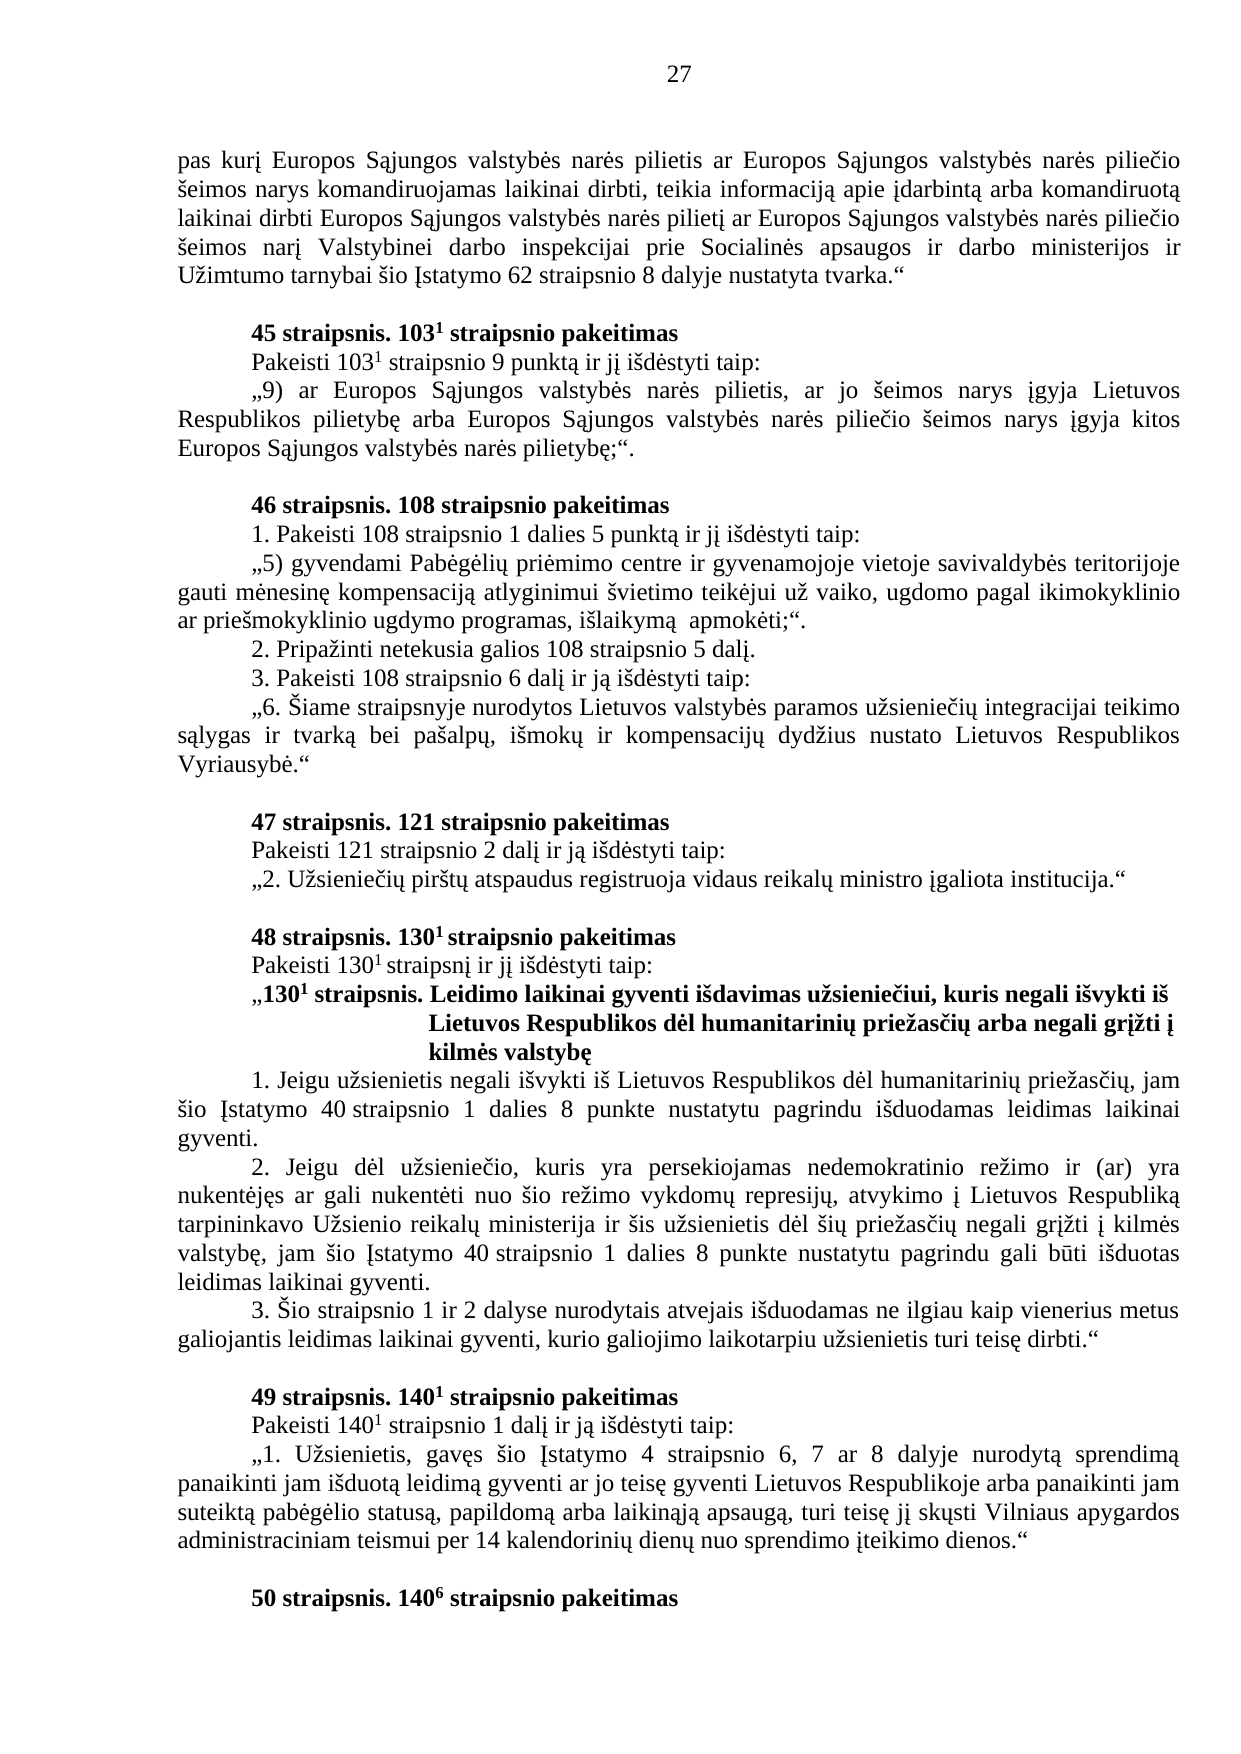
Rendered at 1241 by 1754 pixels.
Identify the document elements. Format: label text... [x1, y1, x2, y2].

text 50 straipsnis. 1406 straipsnio pakeitimas [177, 1583, 1181, 1612]
text 1. Jeigu užsienietis negali išvykti iš Lietuvos Respublikos dėl humanitarinių priežasčių, jam šio Įstatymo 40 straipsnio 1 dalies 8 punkte nustatytu pagrindu išduodamas leidimas laikinai gyventi. [177, 1065, 1181, 1152]
text 49 straipsnis. 1401 straipsnio pakeitimas [177, 1382, 1181, 1410]
text pas kurį Europos Sąjungos valstybės narės pilietis ar Europos Sąjungos valstybės narės piliečio šeimos narys komandiruojamas laikinai dirbti, teikia informaciją apie įdarbintą arba komandiruotą laikinai dirbti Europos Sąjungos valstybės narės pilietį ar Europos Sąjungos valstybės narės piliečio šeimos narį Valstybinei darbo inspekcijai prie Socialinės apsaugos ir darbo ministerijos ir Užimtumo tarnybai šio Įstatymo 62 straipsnio 8 dalyje nustatyta tvarka.“ [177, 145, 1181, 289]
text 47 straipsnis. 121 straipsnio pakeitimas [177, 807, 1181, 835]
text 2. Jeigu dėl užsieniečio, kuris yra persekiojamas nedemokratinio režimo ir (ar) yra nukentėjęs ar gali nukentėti nuo šio režimo vykdomų represijų, atvykimo į Lietuvos Respubliką tarpininkavo Užsienio reikalų ministerija ir šis užsienietis dėl šių priežasčių negali grįžti į kilmės valstybę, jam šio Įstatymo 40 straipsnio 1 dalies 8 punkte nustatytu pagrindu gali būti išduotas leidimas laikinai gyventi. [177, 1152, 1181, 1295]
text Pakeisti 1401 straipsnio 1 dalį ir ją išdėstyti taip: [177, 1410, 1181, 1439]
text „9) ar Europos Sąjungos valstybės narės pilietis, ar jo šeimos narys įgyja Lietuvos Respublikos pilietybę arba Europos Sąjungos valstybės narės piliečio šeimos narys įgyja kitos Europos Sąjungos valstybės narės pilietybę;“. [177, 375, 1181, 462]
text 48 straipsnis. 1301 straipsnio pakeitimas [251, 922, 1181, 950]
text „1. Užsienietis, gavęs šio Įstatymo 4 straipsnio 6, 7 ar 8 dalyje nurodytą sprendimą panaikinti jam išduotą leidimą gyventi ar jo teisę gyventi Lietuvos Respublikoje arba panaikinti jam suteiktą pabėgėlio statusą, papildomą arba laikinąją apsaugą, turi teisę jį skųsti Vilniaus apygardos administraciniam teismui per 14 kalendorinių dienų nuo sprendimo įteikimo dienos.“ [177, 1439, 1181, 1554]
text Pakeisti 1031 straipsnio 9 punktą ir jį išdėstyti taip: [177, 347, 1181, 375]
text „2. Užsieniečių pirštų atspaudus registruoja vidaus reikalų ministro įgaliota institucija.“ [177, 864, 1181, 893]
text 2. Pripažinti netekusia galios 108 straipsnio 5 dalį. [177, 634, 1181, 663]
text „6. Šiame straipsnyje nurodytos Lietuvos valstybės paramos užsieniečių integracijai teikimo sąlygas ir tvarką bei pašalpų, išmokų ir kompensacijų dydžius nustato Lietuvos Respublikos Vyriausybė.“ [177, 692, 1181, 778]
text Pakeisti 1301 straipsnį ir jį išdėstyti taip: [251, 950, 1181, 979]
text 1. Pakeisti 108 straipsnio 1 dalies 5 punktą ir jį išdėstyti taip: [177, 519, 1181, 548]
text 3. Pakeisti 108 straipsnio 6 dalį ir ją išdėstyti taip: [177, 663, 1181, 692]
text 3. Šio straipsnio 1 ir 2 dalyse nurodytais atvejais išduodamas ne ilgiau kaip vienerius metus galiojantis leidimas laikinai gyventi, kurio galiojimo laikotarpiu užsienietis turi teisę dirbti.“ [177, 1295, 1181, 1353]
text „5) gyvendami Pabėgėlių priėmimo centre ir gyvenamojoje vietoje savivaldybės teritorijoje gauti mėnesinę kompensaciją atlyginimui švietimo teikėjui už vaiko, ugdomo pagal ikimokyklinio ar priešmokyklinio ugdymo programas, išlaikymą apmokėti;“. [177, 548, 1181, 634]
text 45 straipsnis. 1031 straipsnio pakeitimas [177, 318, 1181, 347]
text Pakeisti 121 straipsnio 2 dalį ir ją išdėstyti taip: [177, 835, 1181, 864]
text „1301 straipsnis. Leidimo laikinai gyventi išdavimas užsieniečiui, kuris negali išvykti iš Lietuvos Respublikos dėl humanitarinių priežasčių arba negali grįžti į kilmės valstybę [251, 979, 1181, 1065]
text 46 straipsnis. 108 straipsnio pakeitimas [177, 490, 1181, 519]
